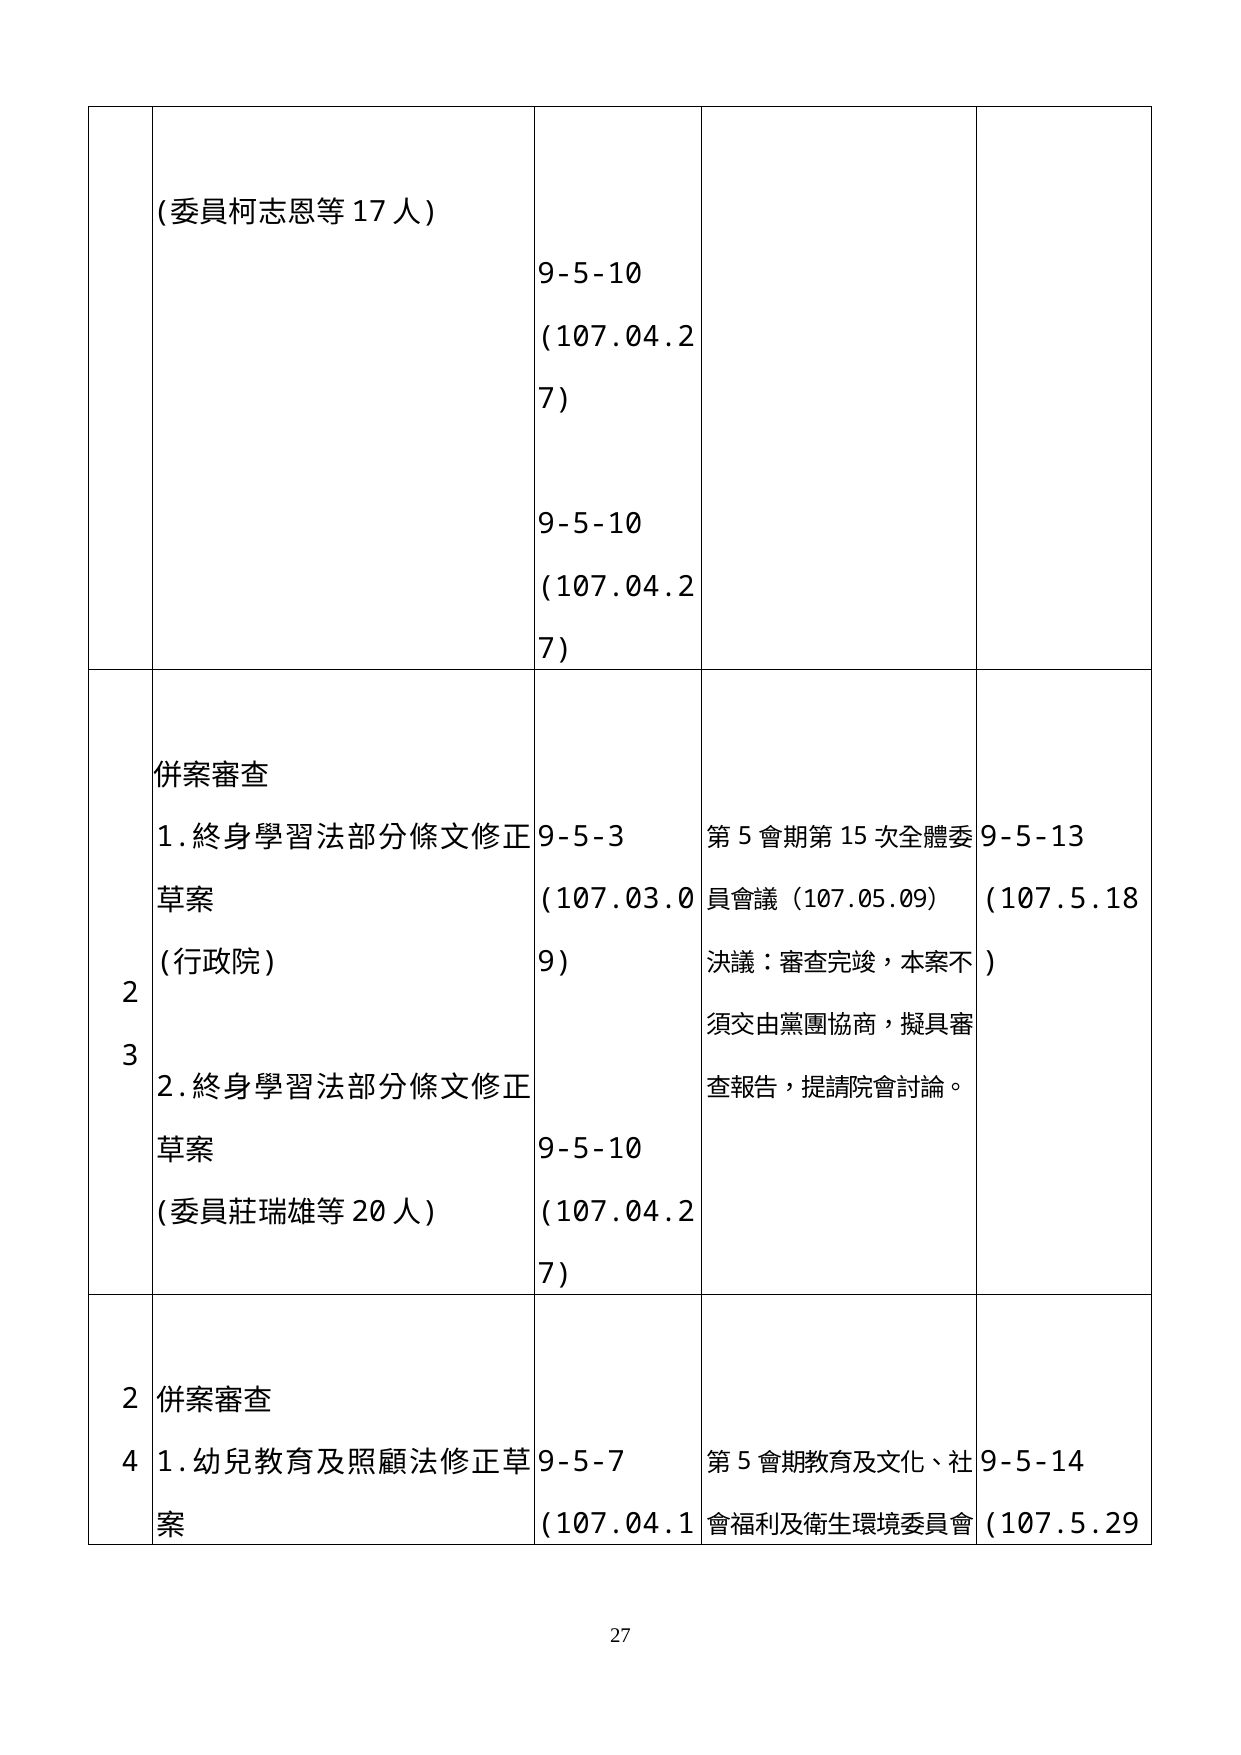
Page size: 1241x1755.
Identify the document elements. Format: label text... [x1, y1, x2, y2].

table_cell 第5會期教育及文化、社會福利及衛生環境委員會 [702, 1295, 976, 1543]
table_cell 9-5-14 (107.5.29 [977, 1295, 1151, 1543]
table_cell 9-5-13 (107.5.18) [977, 670, 1151, 1293]
table_cell 第5會期第15次全體委員會議（107.05.09） 決議：審查完竣，本案不須交由黨團協商，擬具審查報告，提請院會討論。 [702, 670, 976, 1293]
table_cell 9-5-7 (107.04.1 [535, 1295, 701, 1543]
table_cell 併案審查 1.幼兒教育及照顧法修正草案 [153, 1295, 534, 1543]
table_cell 9-5-3 (107.03.09) 9-5-10 (107.04.27) [535, 670, 701, 1293]
table_cell [702, 107, 976, 668]
table_cell 併案審查 1.終身學習法部分條文修正草案 (行政院) 2.終身學習法部分條文修正草案 (委員莊瑞雄等20人) [153, 670, 534, 1293]
table_cell [89, 670, 152, 1293]
table_cell [89, 107, 152, 668]
table_cell 9-5-10 (107.04.27) 9-5-10 (107.04.27) [535, 107, 701, 668]
table_cell [89, 1295, 152, 1543]
table_cell [977, 107, 1151, 668]
table_cell (委員柯志恩等17人) [153, 107, 534, 668]
